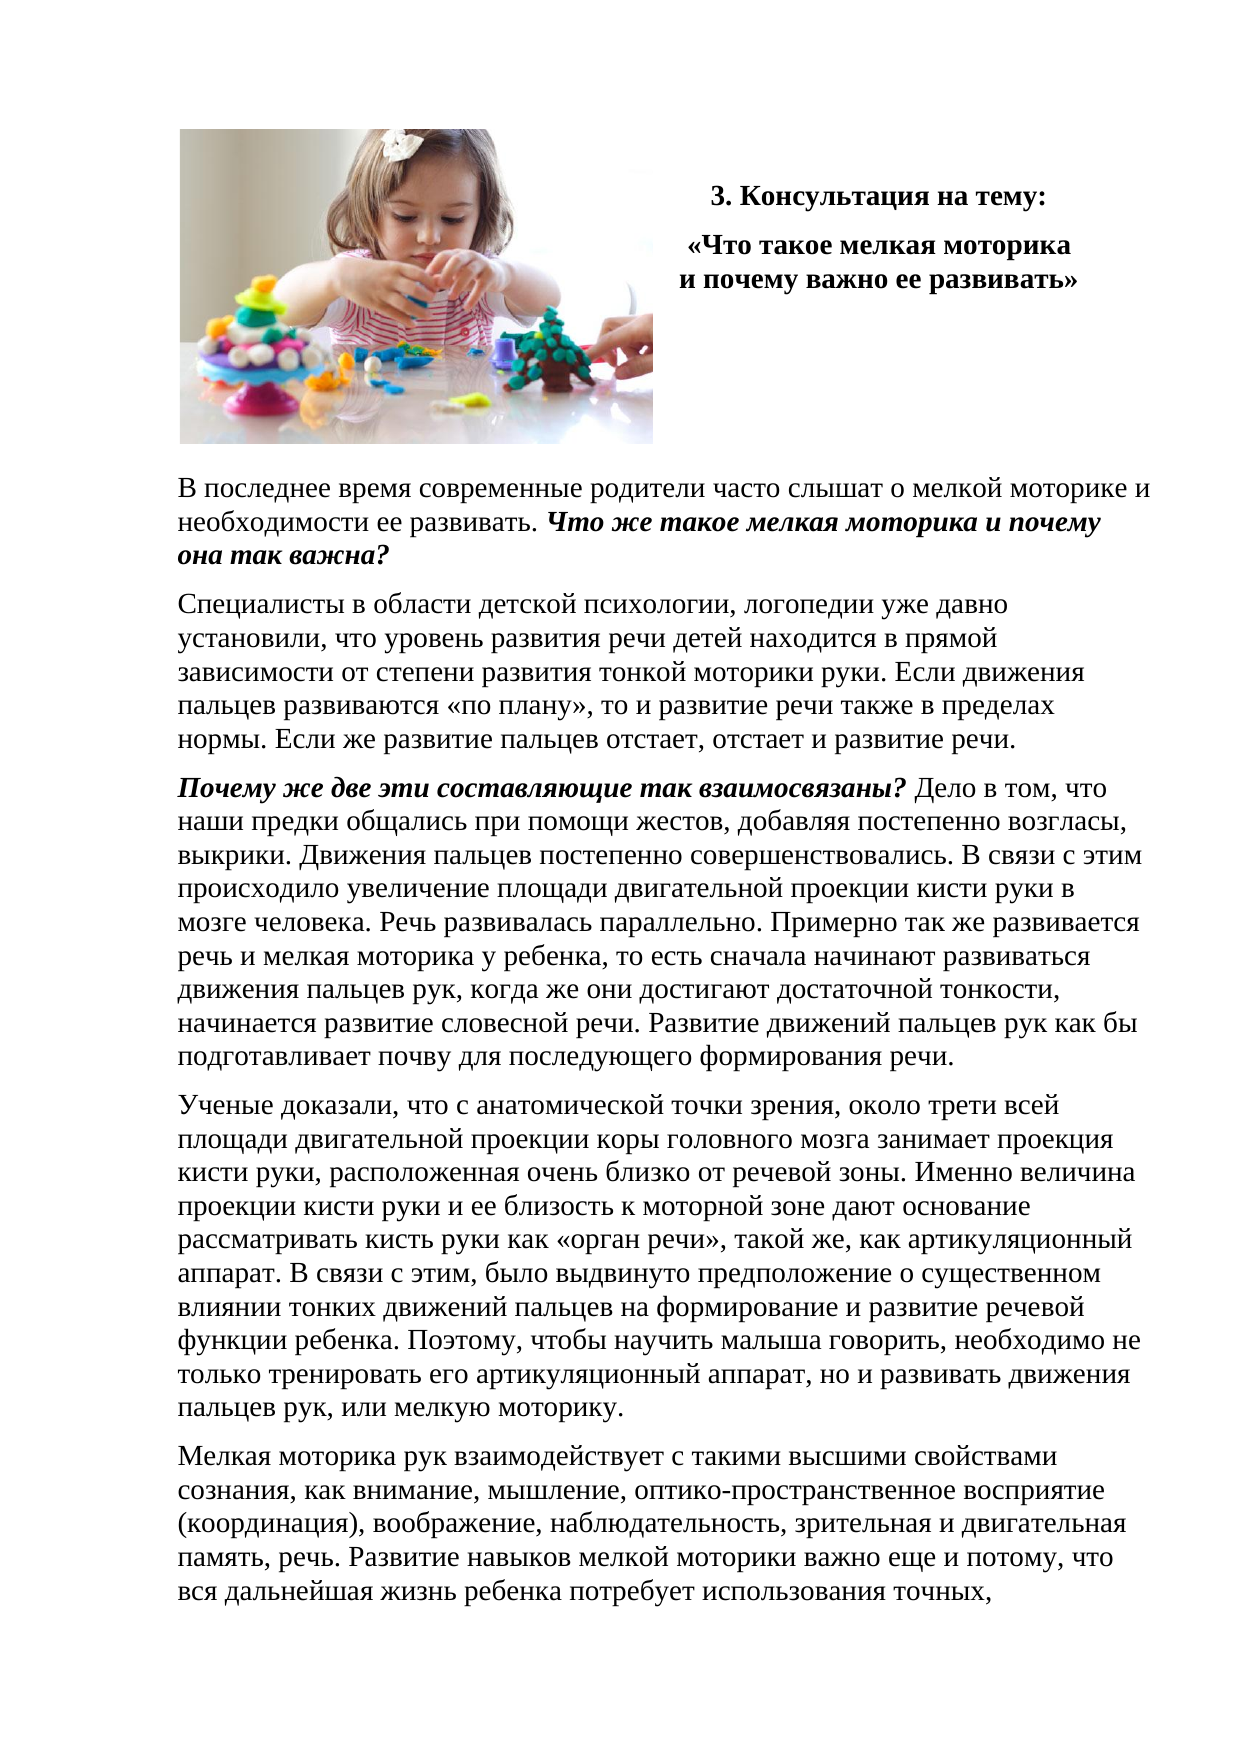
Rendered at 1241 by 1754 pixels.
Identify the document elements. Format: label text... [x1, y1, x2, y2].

text В последнее время современные родители часто слышат о мелкой моторике и необходимости ее развивать. Что же такое мелкая моторика и почему она так важна? [177, 470, 1152, 571]
text Мелкая моторика рук взаимодействует с такими высшими свойствами сознания, как внимание, мышление, оптико-пространственное восприятие (координация), воображение, наблюдательность, зрительная и двигательная память, речь. Развитие навыков мелкой моторики важно еще и потому, что вся дальнейшая жизнь ребенка потребует использования точных, [177, 1438, 1152, 1606]
table_header 3. Консультация на тему: «Что такое мелкая моторика и почему важно ее развивать» [666, 118, 1091, 470]
table_header [166, 118, 666, 470]
picture [179, 129, 653, 444]
text Ученые доказали, что с анатомической точки зрения, около трети всей площади двигательной проекции коры головного мозга занимает проекция кисти руки, расположенная очень близко от речевой зоны. Именно величина проекции кисти руки и ее близость к моторной зоне дают основание рассматривать кисть руки как «орган речи», такой же, как артикуляционный аппарат. В связи с этим, было выдвинуто предположение о существенном влиянии тонких движений пальцев на формирование и развитие речевой функции ребенка. Поэтому, чтобы научить малыша говорить, необходимо не только тренировать его артикуляционный аппарат, но и развивать движения пальцев рук, или мелкую моторику. [177, 1087, 1152, 1423]
text Специалисты в области детской психологии, логопедии уже давно установили, что уровень развития речи детей находится в прямой зависимости от степени развития тонкой моторики руки. Если движения пальцев развиваются «по плану», то и развитие речи также в пределах нормы. Если же развитие пальцев отстает, отстает и развитие речи. [177, 587, 1152, 754]
text Почему же две эти составляющие так взаимосвязаны? Дело в том, что наши предки общались при помощи жестов, добавляя постепенно возгласы, выкрики. Движения пальцев постепенно совершенствовались. В связи с этим происходило увеличение площади двигательной проекции кисти руки в мозге человека. Речь развивалась параллельно. Примерно так же развивается речь и мелкая моторика у ребенка, то есть сначала начинают развиваться движения пальцев рук, когда же они достигают достаточной тонкости, начинается развитие словесной речи. Развитие движений пальцев рук как бы подготавливает почву для последующего формирования речи. [177, 770, 1152, 1072]
